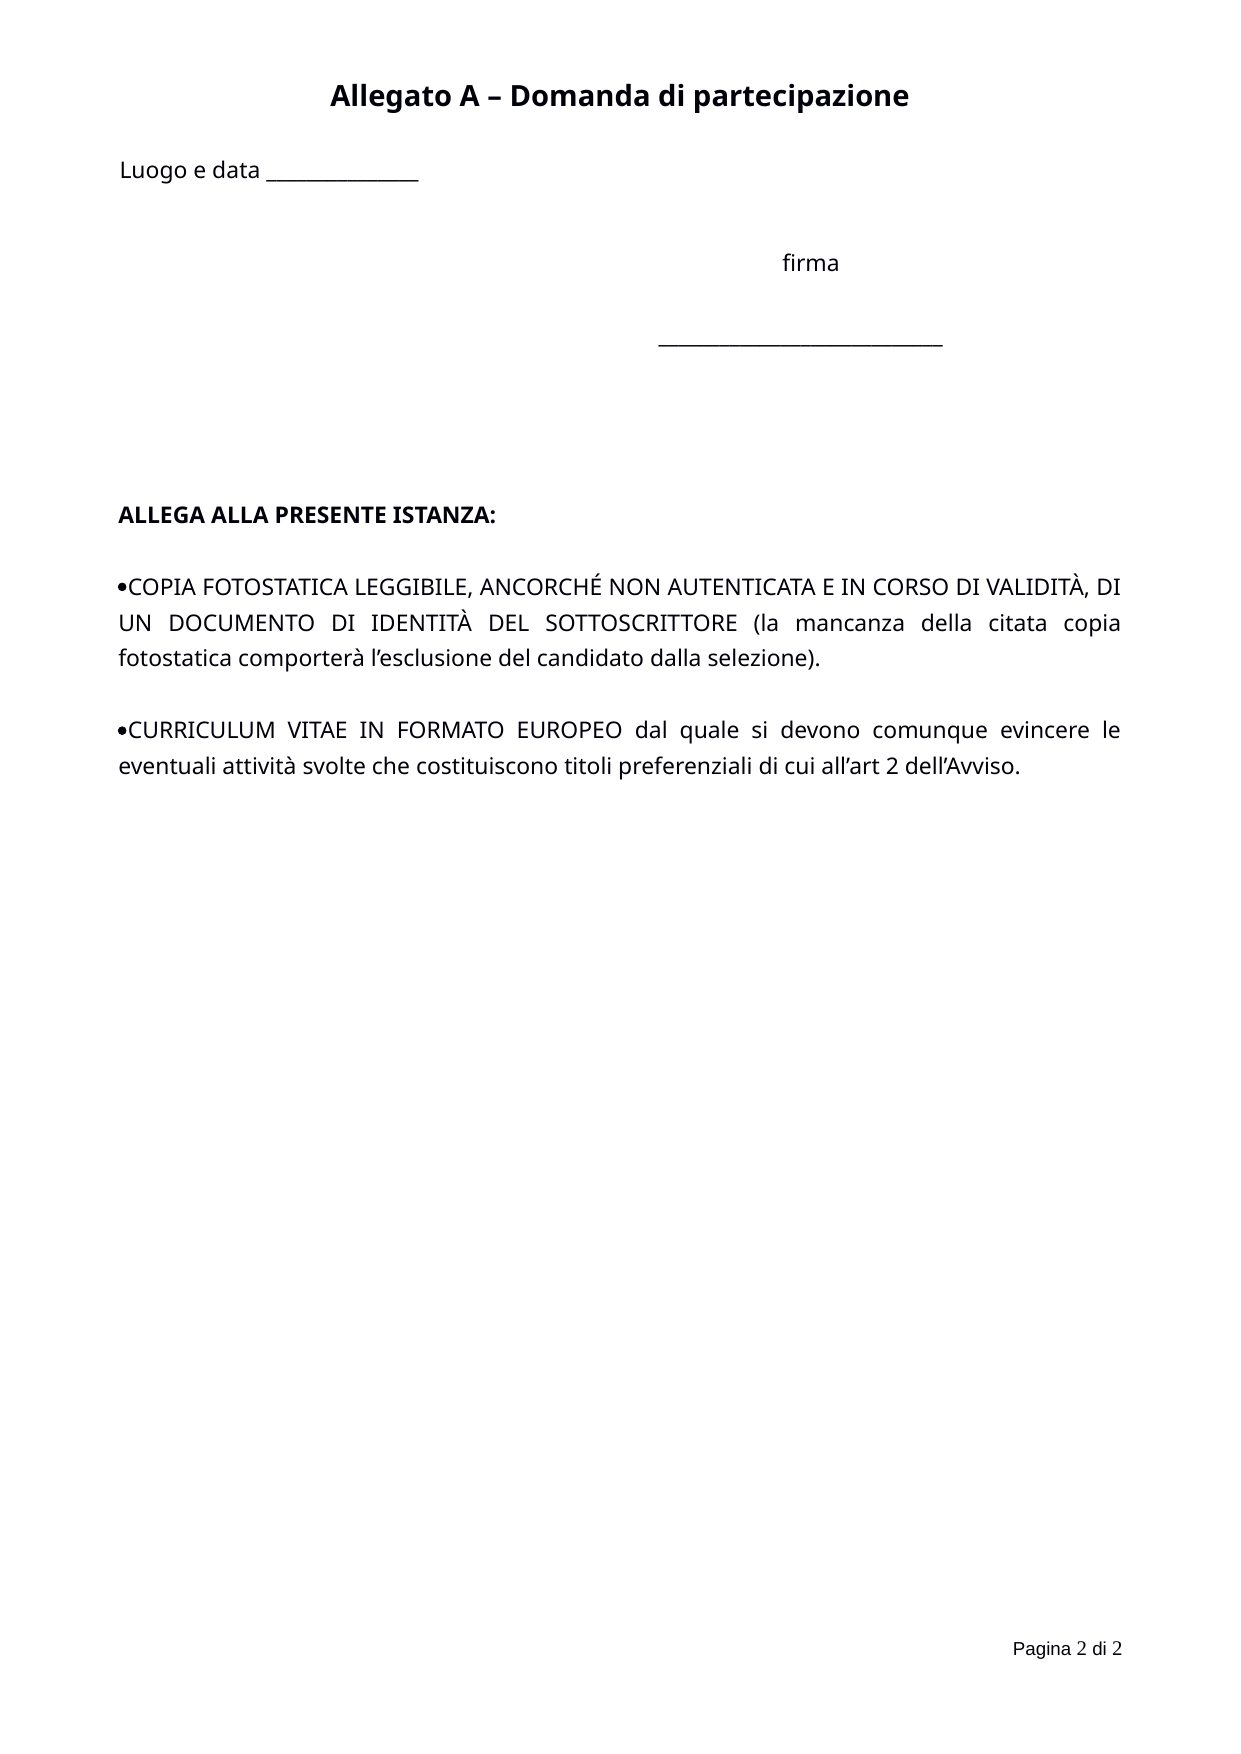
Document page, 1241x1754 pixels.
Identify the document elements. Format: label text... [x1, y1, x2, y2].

text ALLEGA ALLA PRESENTE ISTANZA: [118, 499, 1122, 530]
list COPIA FOTOSTATICA LEGGIBILE, ANCORCHÉ NON AUTENTICATA E IN CORSO DI VALIDITÀ, DI UN DOCUMENTO DI IDENTITÀ DEL SOTTOSCRITTORE (la mancanza della citata copia fotostatica comporterà l’esclusione del candidato dalla selezione). [118, 571, 1122, 674]
text firma [162, 247, 1122, 278]
text Luogo e data _______________ [118, 154, 1122, 185]
list CURRICULUM VITAE IN FORMATO EUROPEO dal quale si devono comunque evincere le eventuali attività svolte che costituiscono titoli preferenziali di cui all’art 2 dell’Avviso. [118, 714, 1122, 781]
text ____________________________ [162, 319, 1122, 350]
